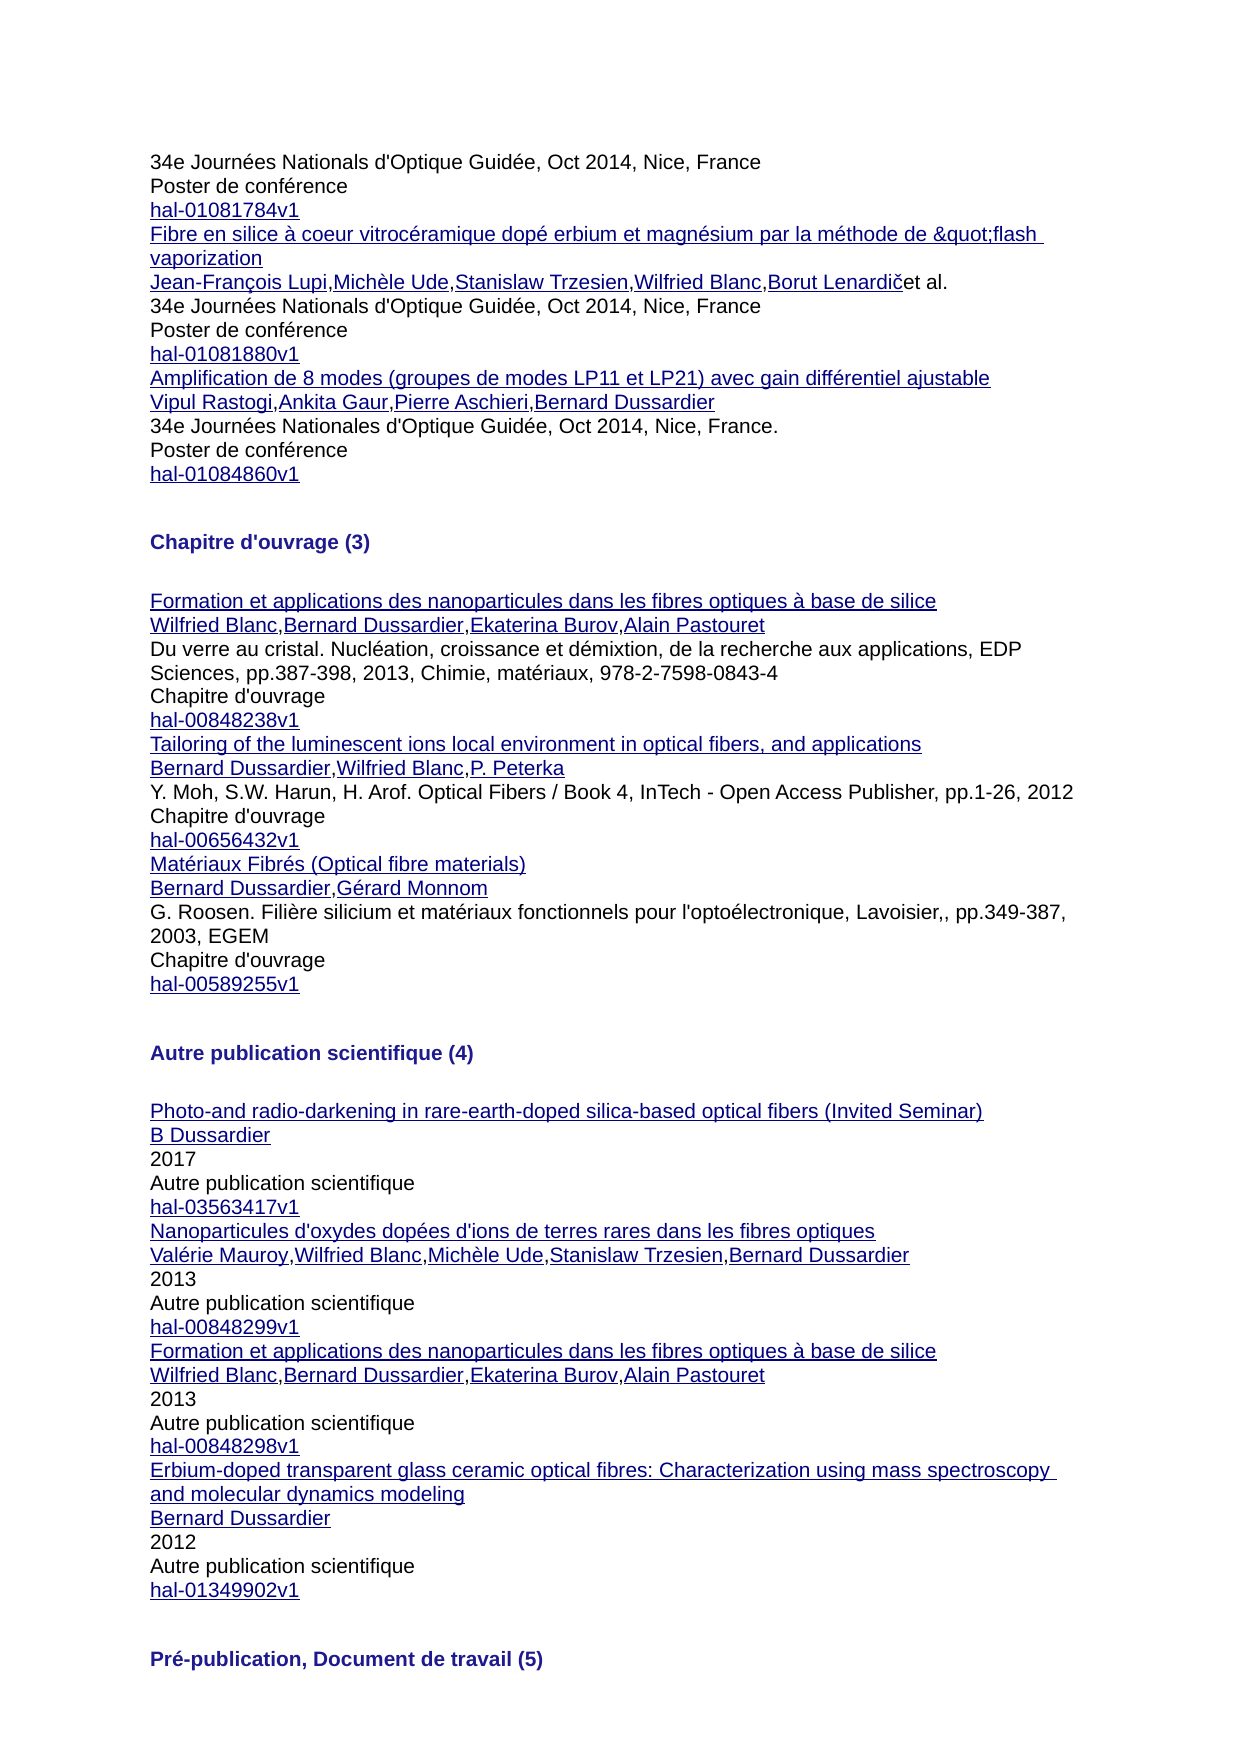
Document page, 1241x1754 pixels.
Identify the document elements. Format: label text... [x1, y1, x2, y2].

table_cell Fibre en silice à coeur vitrocéramique dopé erbium et magnésium par la méthode de &quot;flash vaporization Jean-François Lupi,Michèle Ude,Stanislaw Trzesien,Wilfried Blanc,Borut Lenardičet al. 34e Journées Nationals d'Optique Guidée, Oct 2014, Nice, France Poster de conférence hal-01081880v1 [150, 222, 1090, 366]
table_cell Tailoring of the luminescent ions local environment in optical fibers, and applications Bernard Dussardier,Wilfried Blanc,P. Peterka Y. Moh, S.W. Harun, H. Arof. Optical Fibers / Book 4, InTech - Open Access Publisher, pp.1-26, 2012 Chapitre d'ouvrage hal-00656432v1 [150, 732, 1090, 852]
subtitle Pré-publication, Document de travail (5) [150, 1647, 1090, 1671]
table_header Formation et applications des nanoparticules dans les fibres optiques à base de silice Wilfried Blanc,Bernard Dussardier,Ekaterina Burov,Alain Pastouret Du verre au cristal. Nucléation, croissance et démixtion, de la recherche aux applications, EDP Sciences, pp.387-398, 2013, Chimie, matériaux, 978-2-7598-0843-4 Chapitre d'ouvrage hal-00848238v1 [150, 589, 1090, 732]
table_cell Nanoparticules d'oxydes dopées d'ions de terres rares dans les fibres optiques Valérie Mauroy,Wilfried Blanc,Michèle Ude,Stanislaw Trzesien,Bernard Dussardier 2013 Autre publication scientifique hal-00848299v1 [150, 1219, 1090, 1338]
table_cell 34e Journées Nationals d'Optique Guidée, Oct 2014, Nice, France Poster de conférence hal-01081784v1 [150, 150, 1090, 222]
table_cell Formation et applications des nanoparticules dans les fibres optiques à base de silice Wilfried Blanc,Bernard Dussardier,Ekaterina Burov,Alain Pastouret 2013 Autre publication scientifique hal-00848298v1 [150, 1339, 1090, 1458]
table_cell Erbium-doped transparent glass ceramic optical fibres: Characterization using mass spectroscopy and molecular dynamics modeling Bernard Dussardier 2012 Autre publication scientifique hal-01349902v1 [150, 1458, 1090, 1602]
subtitle Chapitre d'ouvrage (3) [150, 530, 1090, 554]
table_header Photo-and radio-darkening in rare-earth-doped silica-based optical fibers (Invited Seminar) B Dussardier 2017 Autre publication scientifique hal-03563417v1 [150, 1099, 1090, 1219]
table_cell Matériaux Fibrés (Optical fibre materials) Bernard Dussardier,Gérard Monnom G. Roosen. Filière silicium et matériaux fonctionnels pour l'optoélectronique, Lavoisier,, pp.349-387, 2003, EGEM Chapitre d'ouvrage hal-00589255v1 [150, 852, 1090, 996]
table_cell Amplification de 8 modes (groupes de modes LP11 et LP21) avec gain différentiel ajustable Vipul Rastogi,Ankita Gaur,Pierre Aschieri,Bernard Dussardier 34e Journées Nationales d'Optique Guidée, Oct 2014, Nice, France. Poster de conférence hal-01084860v1 [150, 366, 1090, 485]
subtitle Autre publication scientifique (4) [150, 1041, 1090, 1064]
